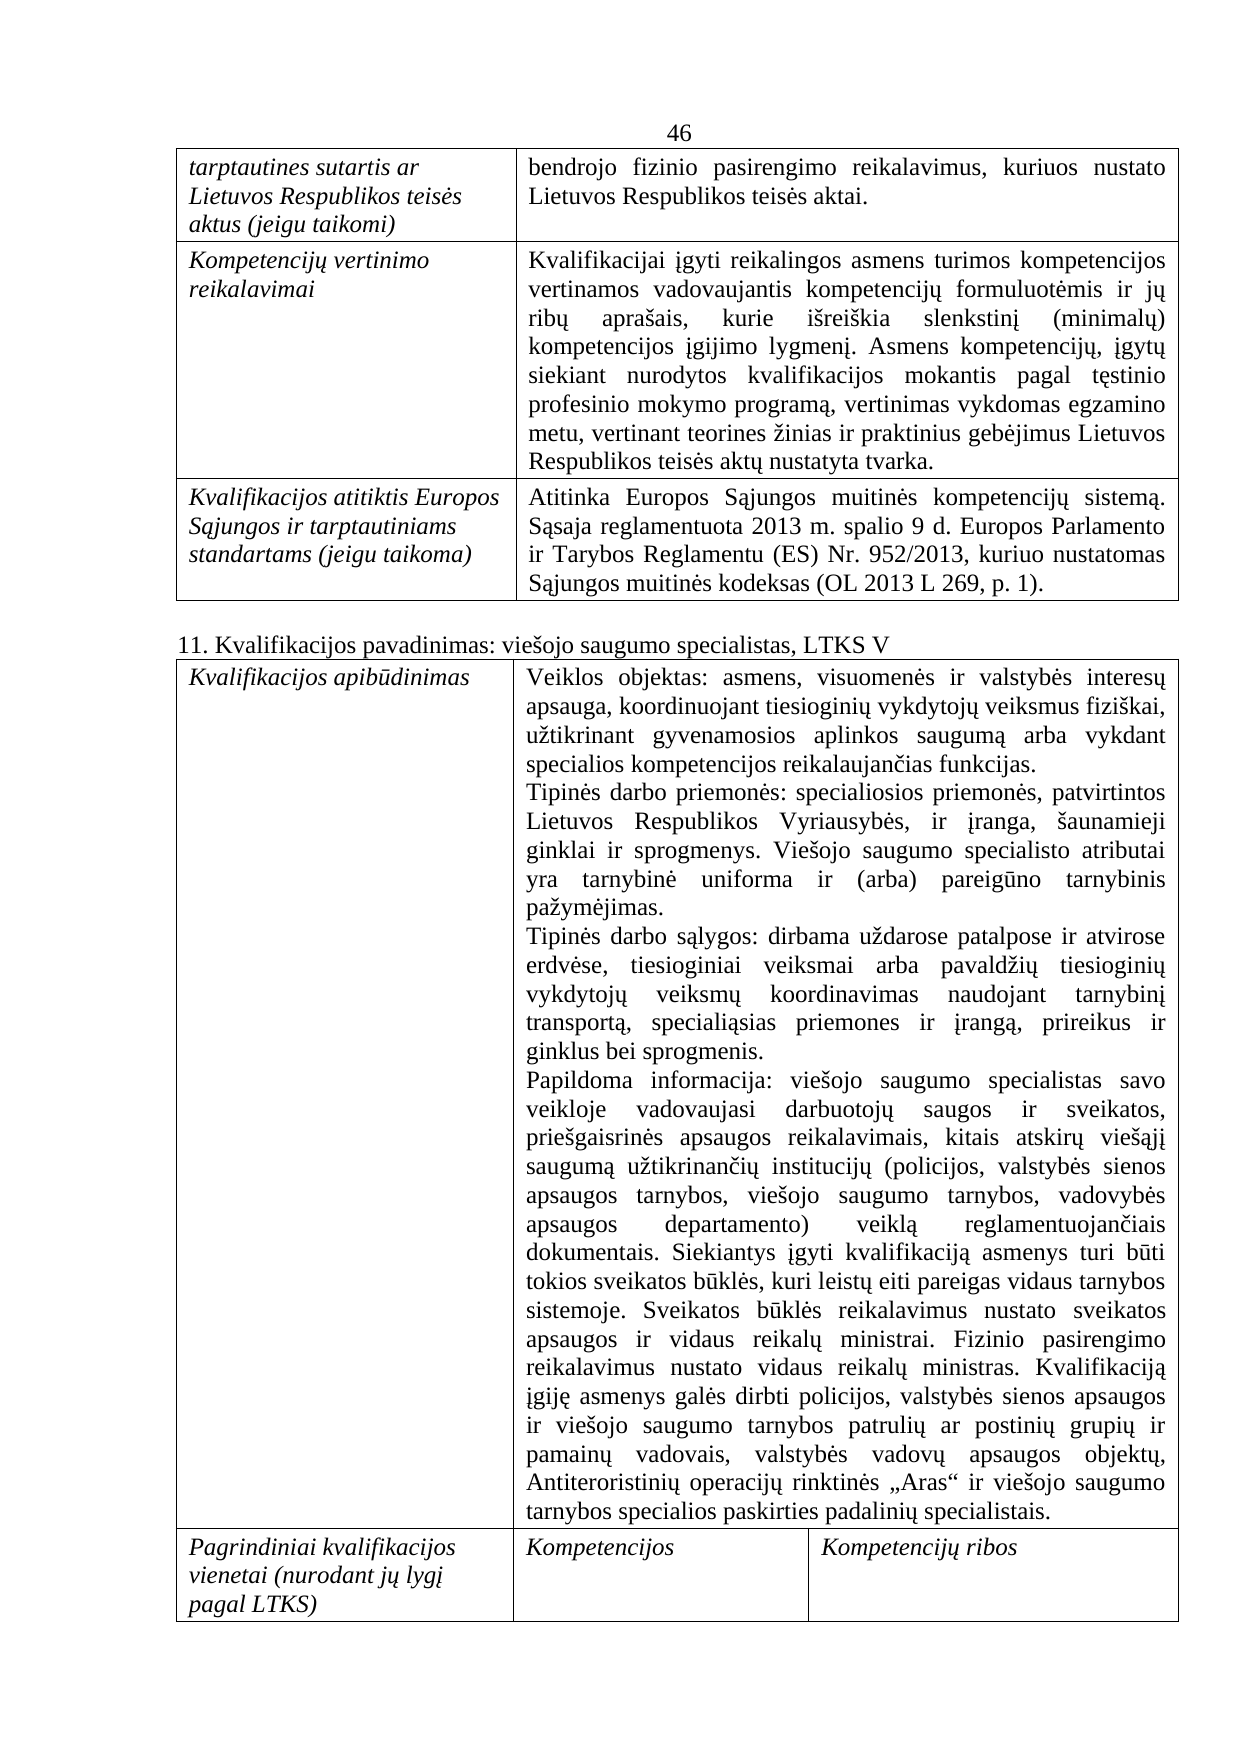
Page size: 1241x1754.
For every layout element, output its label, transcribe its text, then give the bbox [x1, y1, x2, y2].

table_header Veiklos objektas: asmens, visuomenės ir valstybės interesų apsauga, koordinuojant tiesioginių vykdytojų veiksmus fiziškai, užtikrinant gyvenamosios aplinkos saugumą arba vykdant specialios kompetencijos reikalaujančias funkcijas. Tipinės darbo priemonės: specialiosios priemonės, patvirtintos Lietuvos Respublikos Vyriausybės, ir įranga, šaunamieji ginklai ir sprogmenys. Viešojo saugumo specialisto atributai yra tarnybinė uniforma ir (arba) pareigūno tarnybinis pažymėjimas. Tipinės darbo sąlygos: dirbama uždarose patalpose ir atvirose erdvėse, tiesioginiai veiksmai arba pavaldžių tiesioginių vykdytojų veiksmų koordinavimas naudojant tarnybinį transportą, specialiąsias priemones ir įrangą, prireikus ir ginklus bei sprogmenis. Papildoma informacija: viešojo saugumo specialistas savo veikloje vadovaujasi darbuotojų saugos ir sveikatos, priešgaisrinės apsaugos reikalavimais, kitais atskirų viešąjį saugumą užtikrinančių institucijų (policijos, valstybės sienos apsaugos tarnybos, viešojo saugumo tarnybos, vadovybės apsaugos departamento) veiklą reglamentuojančiais dokumentais. Siekiantys įgyti kvalifikaciją asmenys turi būti tokios sveikatos būklės, kuri leistų eiti pareigas vidaus tarnybos sistemoje. Sveikatos būklės reikalavimus nustato sveikatos apsaugos ir vidaus reikalų ministrai. Fizinio pasirengimo reikalavimus nustato vidaus reikalų ministras. Kvalifikaciją įgiję asmenys galės dirbti policijos, valstybės sienos apsaugos ir viešojo saugumo tarnybos patrulių ar postinių grupių ir pamainų vadovais, valstybės vadovų apsaugos objektų, Antiteroristinių operacijų rinktinės „Aras“ ir viešojo saugumo tarnybos specialios paskirties padalinių specialistais. [514, 660, 1178, 1528]
table_cell Kvalifikacijai įgyti reikalingos asmens turimos kompetencijos vertinamos vadovaujantis kompetencijų formuluotėmis ir jų ribų aprašais, kurie išreiškia slenkstinį (minimalų) kompetencijos įgijimo lygmenį. Asmens kompetencijų, įgytų siekiant nurodytos kvalifikacijos mokantis pagal tęstinio profesinio mokymo programą, vertinimas vykdomas egzamino metu, vertinant teorines žinias ir praktinius gebėjimus Lietuvos Respublikos teisės aktų nustatyta tvarka. [517, 242, 1178, 478]
table_cell Kompetencijų ribos [809, 1529, 1178, 1621]
table_cell Pagrindiniai kvalifikacijos vienetai (nurodant jų lygį pagal LTKS) [177, 1529, 513, 1621]
table_cell Kompetencijų vertinimo reikalavimai [177, 242, 516, 478]
table_cell Atitinka Europos Sąjungos muitinės kompetencijų sistemą. Sąsaja reglamentuota 2013 m. spalio 9 d. Europos Parlamento ir Tarybos Reglamentu (ES) Nr. 952/2013, kuriuo nustatomas Sąjungos muitinės kodeksas (OL 2013 L 269, p. 1). [517, 479, 1178, 600]
table_cell Kompetencijos [514, 1529, 808, 1621]
table_cell tarptautines sutartis ar Lietuvos Respublikos teisės aktus (jeigu taikomi) [177, 149, 516, 241]
text 11. Kvalifikacijos pavadinimas: viešojo saugumo specialistas, LTKS V [177, 630, 1181, 658]
table_header Kvalifikacijos apibūdinimas [177, 660, 513, 1528]
table_cell bendrojo fizinio pasirengimo reikalavimus, kuriuos nustato Lietuvos Respublikos teisės aktai. [517, 149, 1178, 241]
table_cell Kvalifikacijos atitiktis Europos Sąjungos ir tarptautiniams standartams (jeigu taikoma) [177, 479, 516, 600]
